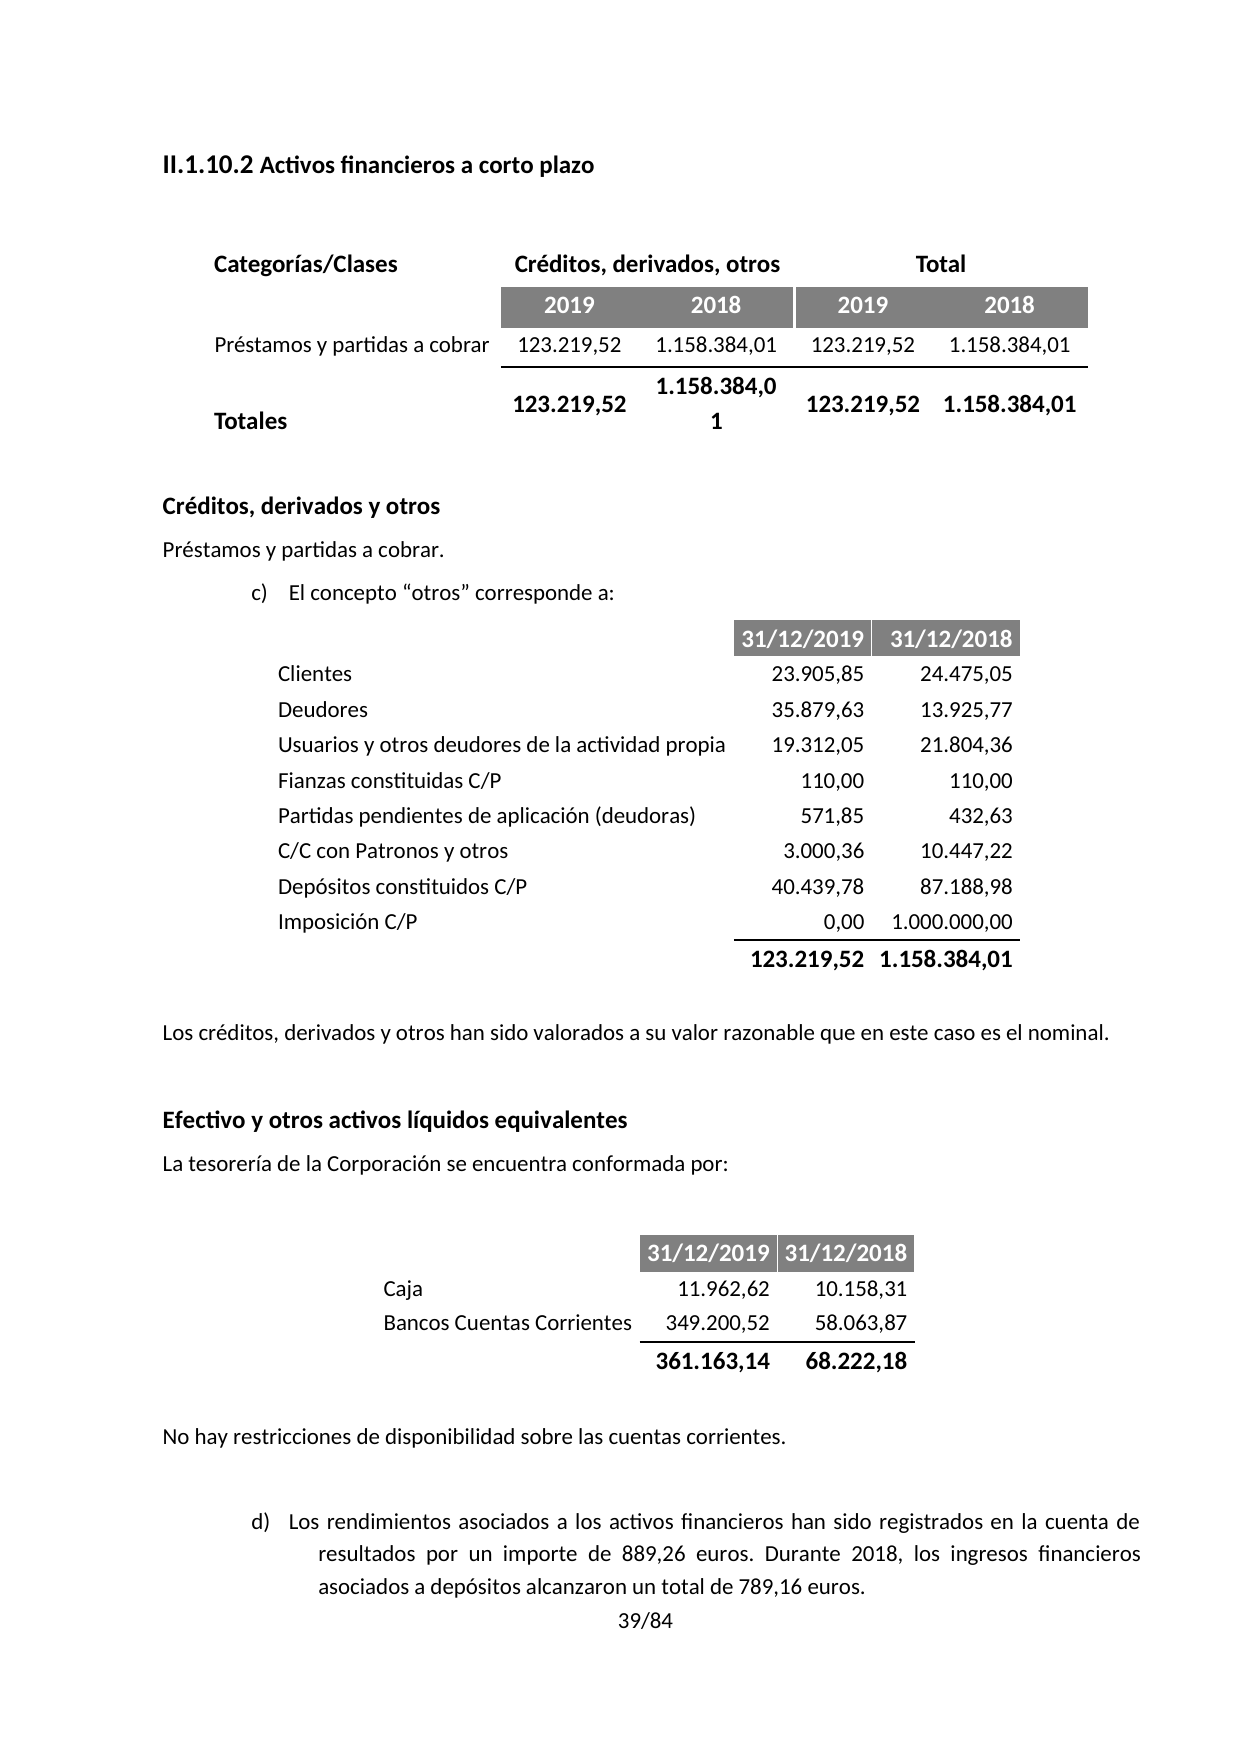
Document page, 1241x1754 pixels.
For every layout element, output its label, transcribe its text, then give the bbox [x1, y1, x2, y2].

table_header Categorías/Clases [203, 246, 501, 287]
table_cell 123.219,52 [734, 941, 871, 976]
table_cell 123.219,52 [501, 328, 638, 366]
table_header 31/12/2019 [734, 620, 871, 656]
table_header 31/12/2018 [778, 1235, 914, 1272]
table_cell 13.925,77 [871, 691, 1020, 727]
table_cell 2018 [931, 287, 1088, 328]
table_header 31/12/2019 [640, 1235, 777, 1272]
table_cell 2018 [638, 287, 793, 328]
table_cell 87.188,98 [871, 868, 1020, 904]
table_cell 123.219,52 [794, 328, 931, 366]
table_cell 11.962,62 [640, 1272, 777, 1306]
table_cell 110,00 [871, 762, 1020, 797]
table_cell 35.879,63 [734, 691, 871, 727]
table_cell 23.905,85 [734, 656, 871, 691]
table_cell 349.200,52 [640, 1306, 777, 1341]
table_cell 40.439,78 [734, 868, 871, 904]
text Préstamos y partidas a cobrar. [162, 535, 1128, 563]
table_cell Partidas pendientes de aplicación (deudoras) [271, 798, 734, 833]
table_cell Imposición C/P [271, 904, 734, 939]
table_header [376, 1234, 639, 1272]
table_cell 21.804,36 [871, 727, 1020, 762]
table_cell Depósitos constituidos C/P [271, 868, 734, 904]
table_cell 1.000.000,00 [871, 904, 1020, 939]
table_cell Préstamos y partidas a cobrar [203, 328, 501, 366]
table_cell 1.158.384,01 [871, 941, 1020, 976]
table_cell 110,00 [734, 762, 871, 797]
table_cell 58.063,87 [777, 1306, 914, 1341]
table_cell Clientes [271, 656, 734, 691]
table_cell Bancos Cuentas Corrientes [376, 1306, 639, 1341]
text La tesorería de la Corporación se encuentra conformada por: [162, 1149, 1142, 1177]
table_cell 3.000,36 [734, 833, 871, 868]
table_cell 24.475,05 [871, 656, 1020, 691]
text No hay restricciones de disponibilidad sobre las cuentas corrientes. [162, 1422, 1142, 1450]
list Los créditos, derivados y otros han sido valorados a su valor razonable que en este caso es el nominal. [162, 1018, 1142, 1047]
table_cell Usuarios y otros deudores de la actividad propia [271, 727, 734, 762]
table_cell 1.158.384,01 [638, 368, 794, 444]
table_cell Caja [376, 1272, 639, 1306]
table_header 31/12/2018 [872, 620, 1020, 656]
table_cell Fianzas constituidas C/P [271, 762, 734, 797]
table_cell C/C con Patronos y otros [271, 833, 734, 868]
table_header Créditos, derivados, otros [501, 246, 794, 287]
list Los rendimientos asociados a los activos financieros han sido registrados en la cuenta de resultados por un importe de 889,26 euros. Durante 2018, los ingresos financieros asociados a depósitos alcanzaron un total de 789,16 euros. [251, 1507, 1142, 1600]
table_cell 2019 [796, 287, 931, 328]
table_cell 1.158.384,01 [638, 328, 794, 366]
table_cell 1.158.384,01 [931, 368, 1088, 444]
table_cell 571,85 [734, 798, 871, 833]
text Créditos, derivados y otros [162, 490, 1128, 520]
table_cell [203, 287, 501, 328]
table_cell 123.219,52 [794, 368, 931, 444]
table_cell 361.163,14 [640, 1343, 777, 1379]
table_cell 0,00 [734, 904, 871, 939]
list El concepto “otros” corresponde a: [251, 578, 1142, 606]
table_cell Totales [203, 366, 501, 444]
table_cell 2019 [501, 287, 638, 328]
table_cell 123.219,52 [501, 368, 638, 444]
table_header Total [794, 246, 1088, 287]
table_cell [376, 1341, 639, 1379]
table_cell 68.222,18 [777, 1343, 914, 1379]
text II.1.10.2 Activos financieros a corto plazo [162, 148, 1128, 181]
table_header [271, 620, 734, 656]
table_cell Deudores [271, 691, 734, 727]
table_cell 432,63 [871, 798, 1020, 833]
table_cell 1.158.384,01 [931, 328, 1088, 366]
table_cell 10.158,31 [777, 1272, 914, 1306]
table_cell 19.312,05 [734, 727, 871, 762]
table_cell 10.447,22 [871, 833, 1020, 868]
text Efectivo y otros activos líquidos equivalentes [162, 1104, 1128, 1134]
table_cell [271, 939, 734, 976]
